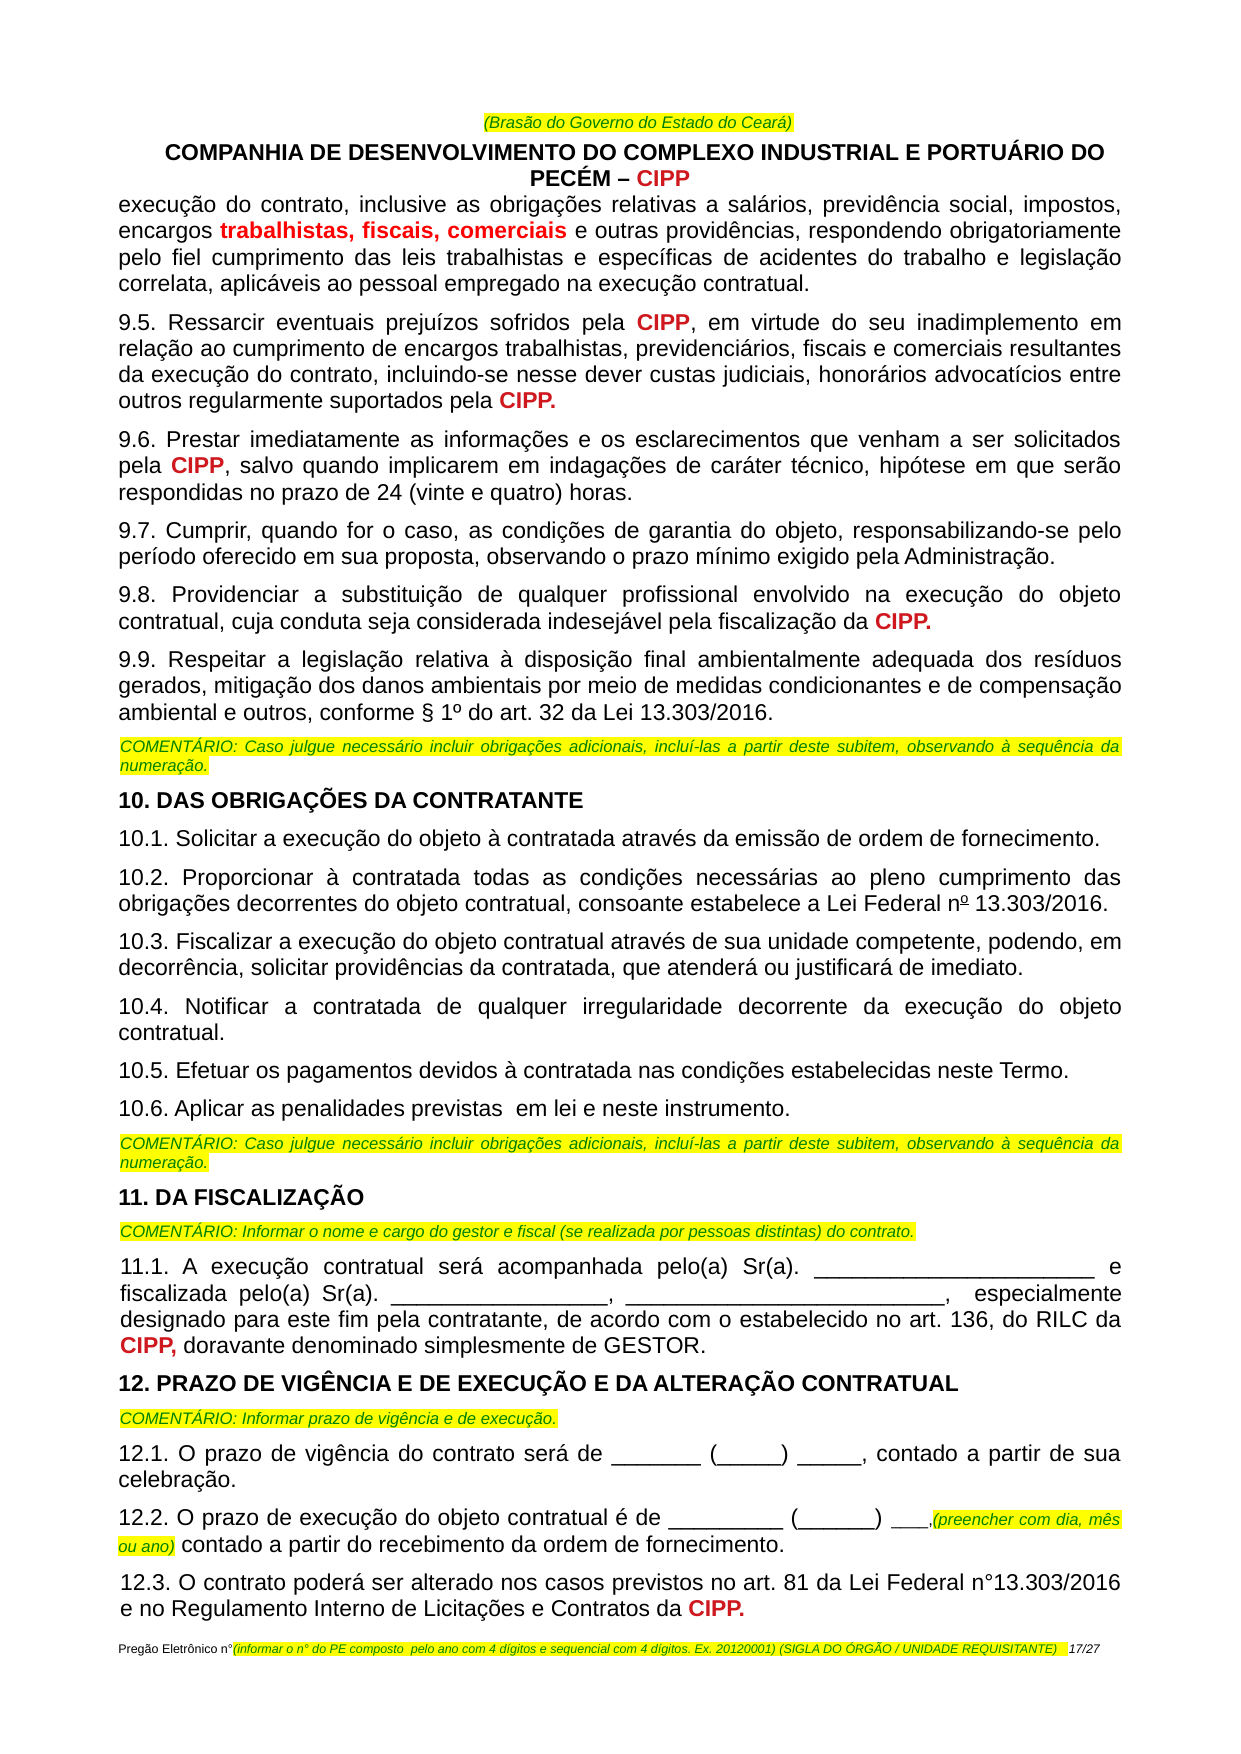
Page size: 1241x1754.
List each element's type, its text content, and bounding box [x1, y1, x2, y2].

text 10.2. Proporcionar à contratada todas as condições necessárias ao pleno cumprimento das obrigações decorrentes do objeto contratual, consoante estabelece a Lei Federal no 13.303/2016. [118, 863, 1122, 916]
text 11.1. A execução contratual será acompanhada pelo(a) Sr(a). ______________________ e fiscalizada pelo(a) Sr(a). _________________, _________________________, especialmente designado para este fim pela contratante, de acordo com o estabelecido no art. 136, do RILC da CIPP, doravante denominado simplesmente de GESTOR. [120, 1253, 1122, 1358]
text 9.6. Prestar imediatamente as informações e os esclarecimentos que venham a ser solicitados pela CIPP, salvo quando implicarem em indagações de caráter técnico, hipótese em que serão respondidas no prazo de 24 (vinte e quatro) horas. [118, 426, 1122, 505]
text 12.2. O prazo de execução do objeto contratual é de _________ (______) ____,(preencher com dia, mês ou ano) contado a partir do recebimento da ordem de fornecimento. [118, 1504, 1122, 1557]
text COMENTÁRIO: Caso julgue necessário incluir obrigações adicionais, incluí-las a partir deste subitem, observando à sequência da numeração. [120, 1134, 1122, 1172]
text 9.7. Cumprir, quando for o caso, as condições de garantia do objeto, responsabilizando-se pelo período oferecido em sua proposta, observando o prazo mínimo exigido pela Administração. [118, 517, 1122, 569]
text COMENTÁRIO: Informar prazo de vigência e de execução. [119, 1409, 1122, 1428]
text 9.5. Ressarcir eventuais prejuízos sofridos pela CIPP, em virtude do seu inadimplemento em relação ao cumprimento de encargos trabalhistas, previdenciários, fiscais e comerciais resultantes da execução do contrato, incluindo-se nesse dever custas judiciais, honorários advocatícios entre outros regularmente suportados pela CIPP. [118, 308, 1122, 414]
text 12. PRAZO DE VIGÊNCIA E DE EXECUÇÃO E DA ALTERAÇÃO CONTRATUAL [118, 1370, 1122, 1397]
text 10.5. Efetuar os pagamentos devidos à contratada nas condições estabelecidas neste Termo. [118, 1057, 1122, 1083]
text COMENTÁRIO: Caso julgue necessário incluir obrigações adicionais, incluí-las a partir deste subitem, observando à sequência da numeração. [120, 737, 1122, 775]
text 9.9. Respeitar a legislação relativa à disposição final ambientalmente adequada dos resíduos gerados, mitigação dos danos ambientais por meio de medidas condicionantes e de compensação ambiental e outros, conforme § 1º do art. 32 da Lei 13.303/2016. [118, 646, 1122, 725]
text 9.8. Providenciar a substituição de qualquer profissional envolvido na execução do objeto contratual, cuja conduta seja considerada indesejável pela fiscalização da CIPP. [118, 581, 1122, 634]
text 12.3. O contrato poderá ser alterado nos casos previstos no art. 81 da Lei Federal n°13.303/2016 e no Regulamento Interno de Licitações e Contratos da CIPP. [120, 1569, 1122, 1622]
text 10.4. Notificar a contratada de qualquer irregularidade decorrente da execução do objeto contratual. [118, 993, 1122, 1045]
text 10.1. Solicitar a execução do objeto à contratada através da emissão de ordem de fornecimento. [118, 825, 1122, 852]
text execução do contrato, inclusive as obrigações relativas a salários, previdência social, impostos, encargos trabalhistas, fiscais, comerciais e outras providências, respondendo obrigatoriamente pelo fiel cumprimento das leis trabalhistas e específicas de acidentes do trabalho e legislação correlata, aplicáveis ao pessoal empregado na execução contratual. [118, 191, 1122, 297]
text 10.3. Fiscalizar a execução do objeto contratual através de sua unidade competente, podendo, em decorrência, solicitar providências da contratada, que atenderá ou justificará de imediato. [118, 928, 1122, 981]
text 10. DAS OBRIGAÇÕES DA CONTRATANTE [118, 787, 1122, 813]
text COMENTÁRIO: Informar o nome e cargo do gestor e fiscal (se realizada por pessoas distintas) do contrato. [120, 1222, 1122, 1241]
text 12.1. O prazo de vigência do contrato será de _______ (_____) _____, contado a partir de sua celebração. [118, 1440, 1122, 1492]
text 11. DA FISCALIZAÇÃO [118, 1184, 1122, 1210]
text 10.6. Aplicar as penalidades previstas em lei e neste instrumento. [118, 1095, 1122, 1122]
